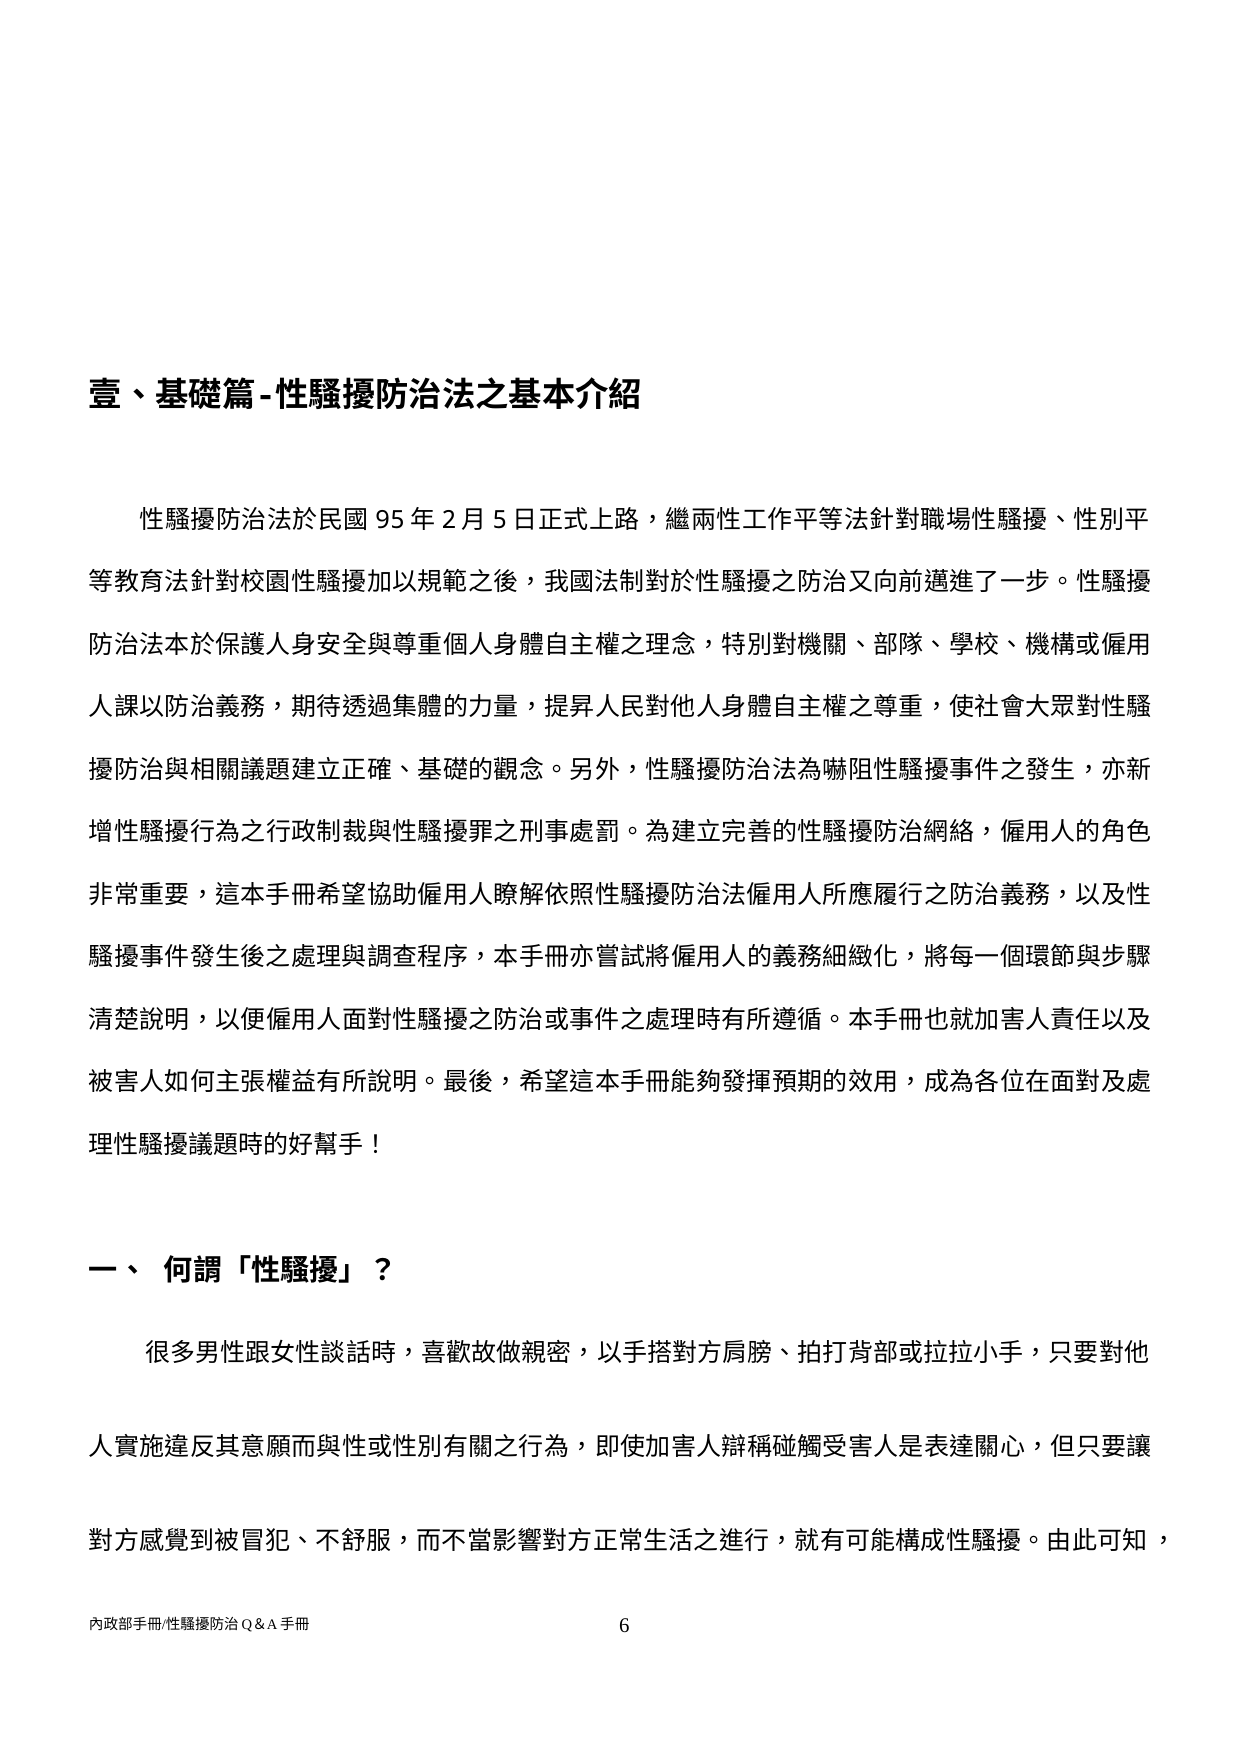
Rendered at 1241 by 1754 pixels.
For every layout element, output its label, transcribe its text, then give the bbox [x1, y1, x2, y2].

text 壹、基礎篇-性騷擾防治法之基本介紹 [89, 351, 1152, 413]
text 性騷擾防治法於民國95年2月5日正式上路，繼兩性工作平等法針對職場性騷擾、性別平等教育法針對校園性騷擾加以規範之後，我國法制對於性騷擾之防治又向前邁進了一步。性騷擾防治法本於保護人身安全與尊重個人身體自主權之理念，特別對機關、部隊、學校、機構或僱用人課以防治義務，期待透過集體的力量，提昇人民對他人身體自主權之尊重，使社會大眾對性騷擾防治與相關議題建立正確、基礎的觀念。另外，性騷擾防治法為嚇阻性騷擾事件之發生，亦新增性騷擾行為之行政制裁與性騷擾罪之刑事處罰。為建立完善的性騷擾防治網絡，僱用人的角色非常重要，這本手冊希望協助僱用人瞭解依照性騷擾防治法僱用人所應履行之防治義務，以及性騷擾事件發生後之處理與調查程序，本手冊亦嘗試將僱用人的義務細緻化，將每一個環節與步驟清楚說明，以便僱用人面對性騷擾之防治或事件之處理時有所遵循。本手冊也就加害人責任以及被害人如何主張權益有所說明。最後，希望這本手冊能夠發揮預期的效用，成為各位在面對及處理性騷擾議題時的好幫手！ [89, 476, 1152, 1163]
text 很多男性跟女性談話時，喜歡故做親密，以手搭對方肩膀、拍打背部或拉拉小手，只要對他人實施違反其意願而與性或性別有關之行為，即使加害人辯稱碰觸受害人是表達關心，但只要讓對方感覺到被冒犯、不舒服，而不當影響對方正常生活之進行，就有可能構成性騷擾。由此可知，界定性騷擾的最重要因素是被害人的感覺與意願，因此同樣一種行為發生在不同人的身上，可能就是「性騷擾」與「不是性騷擾」的區別。 [89, 1309, 1152, 1559]
text 一、 何謂「性騷擾」？ [89, 1226, 1152, 1288]
